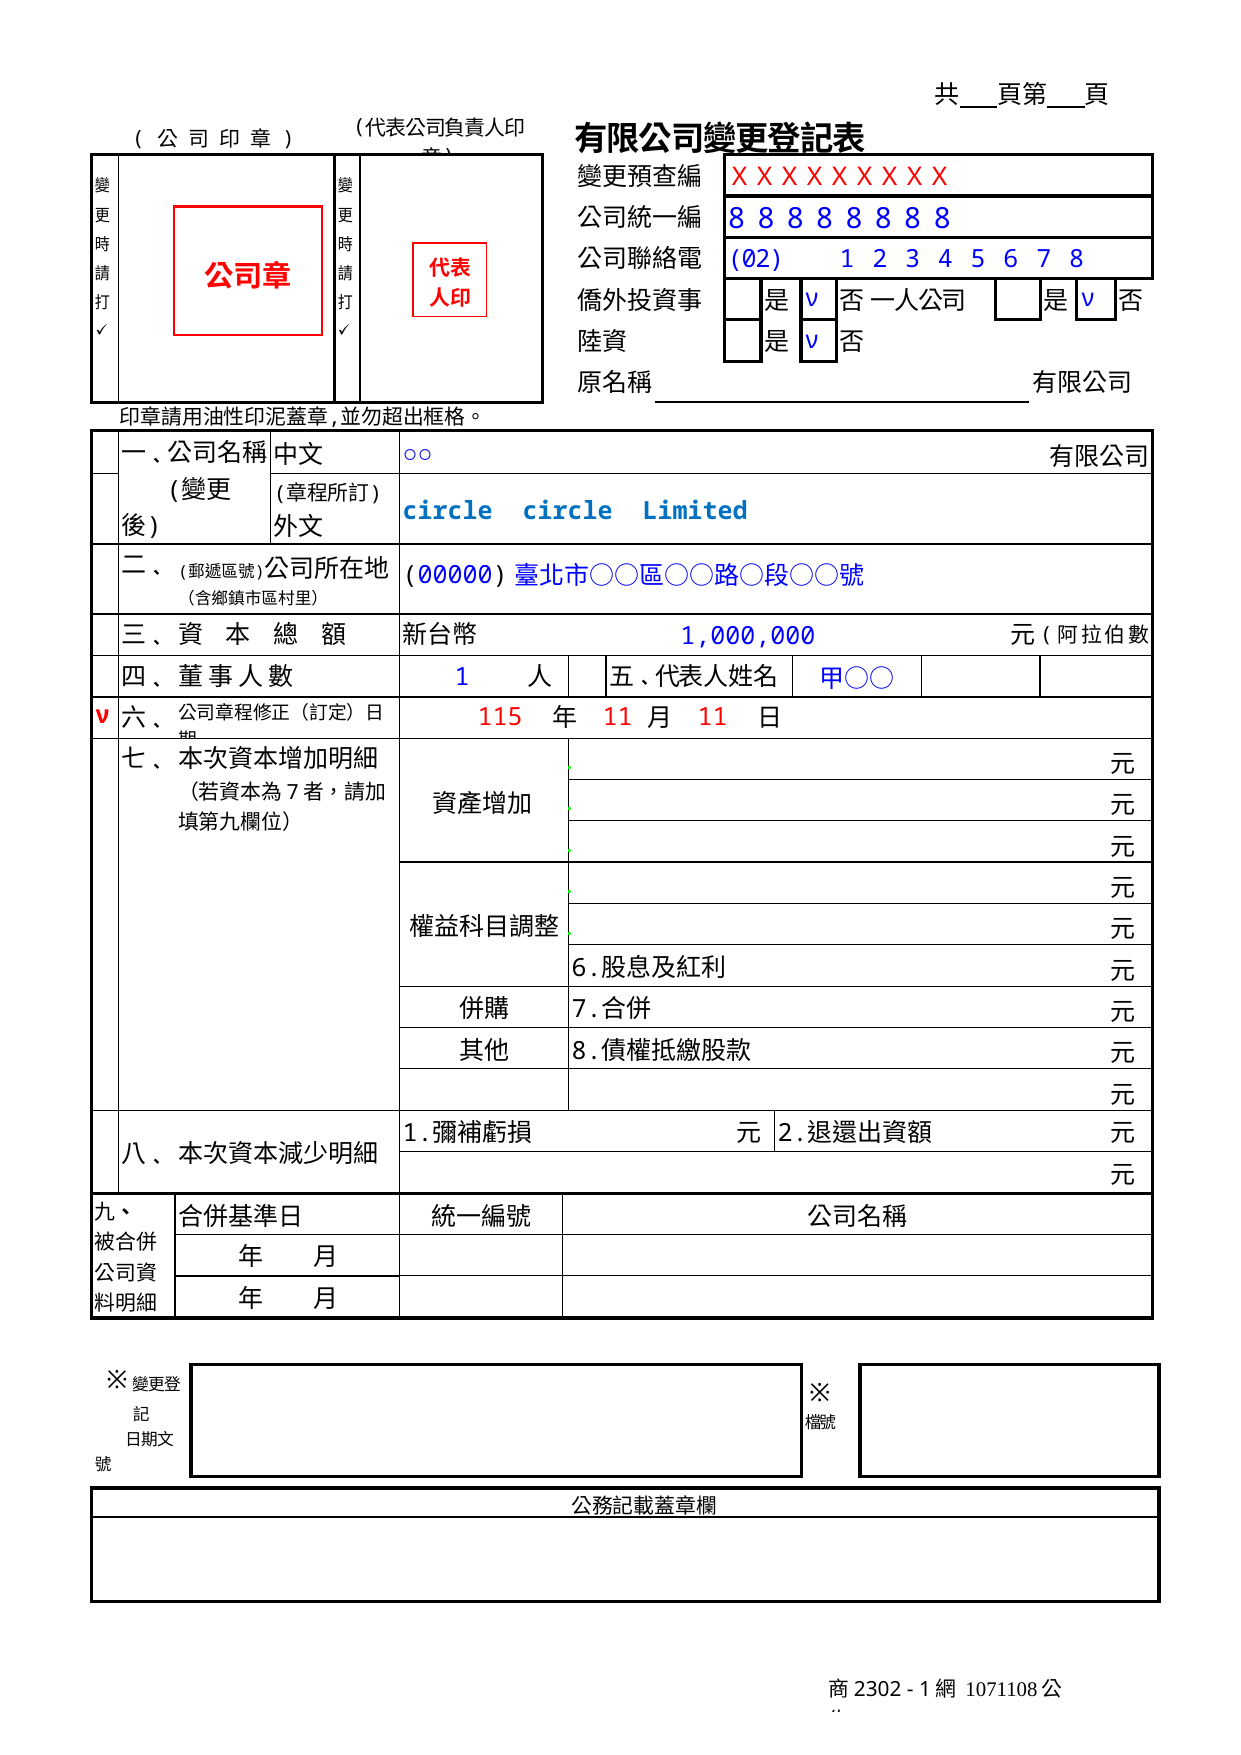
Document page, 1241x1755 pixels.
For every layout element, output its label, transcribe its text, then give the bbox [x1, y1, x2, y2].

table_header ※ 檔號 [803, 1363, 858, 1475]
table_cell 8.債權抵繳股款 [569, 1028, 774, 1068]
table_cell [775, 739, 1107, 779]
table_cell [544, 277, 574, 318]
table_cell 六﹑ [119, 698, 175, 737]
table_cell ν [1078, 280, 1114, 318]
table_cell [775, 863, 1107, 903]
table_cell 6.股息及紅利 [569, 945, 774, 986]
table_cell [544, 236, 574, 277]
table_cell 公司章程修正（訂定）日期 [175, 698, 399, 737]
table_cell 變 更 時 請 打  [93, 156, 118, 401]
table_cell [775, 945, 1107, 986]
table_cell 否 [1117, 280, 1152, 318]
table_cell [1152, 401, 1160, 428]
table_cell 公司統一編號 [574, 194, 723, 236]
table_cell [544, 194, 574, 236]
table_cell 2.財產 [569, 780, 774, 820]
table_cell 3.技術 [569, 821, 774, 861]
table_cell [92, 1475, 1159, 1486]
table_cell [1154, 1234, 1160, 1275]
table_cell 元 [1108, 863, 1151, 903]
table_cell 元 [1108, 904, 1151, 944]
table_cell 合併基準日 [176, 1195, 399, 1234]
table_cell (00000) [400, 545, 511, 613]
table_cell [726, 321, 759, 360]
table_cell 1.彌補虧損 [400, 1111, 547, 1151]
table_cell [1040, 318, 1077, 360]
table_cell [1152, 318, 1160, 360]
table_cell (郵遞區號)公司所在地 （含鄉鎮市區村里） [175, 545, 399, 613]
table_cell [775, 904, 1107, 944]
table_cell ＸＸＸＸＸＸＸＸＸ [726, 156, 1151, 194]
table_cell 元 [1108, 945, 1151, 986]
table_cell [93, 545, 118, 613]
table_cell 五﹑代表人姓名 [607, 656, 792, 696]
table_cell [996, 321, 1010, 360]
table_cell [1116, 318, 1152, 360]
table_header [862, 1366, 1157, 1475]
table_cell 一人公司 [868, 280, 994, 318]
table_cell 是 [763, 318, 799, 360]
table_cell 元 [1108, 1111, 1151, 1151]
table_cell 董事人數 [175, 656, 399, 696]
table_cell [569, 656, 605, 696]
table_cell [400, 1152, 1107, 1192]
table_cell [1154, 1068, 1160, 1109]
table_cell [1154, 861, 1160, 903]
table_cell 三﹑ [119, 615, 175, 655]
table_header (代表公司負責人印章) [335, 111, 543, 153]
table_cell [563, 1276, 1151, 1316]
table_cell 人 [524, 656, 568, 696]
table_cell ν [93, 698, 118, 737]
table_cell 本次資本增加明細 （若資本為7者，請加填第九欄位） [175, 739, 399, 1109]
table_cell [400, 1276, 562, 1316]
table_cell 公司名稱 [563, 1195, 1151, 1234]
table_cell 是 [1042, 280, 1075, 318]
table_cell (02) [726, 239, 836, 277]
table_cell 原名稱 [574, 360, 655, 401]
table_cell 有限公司 [1029, 360, 1152, 401]
table_cell [93, 1111, 118, 1192]
table_cell [1154, 236, 1160, 277]
table_cell [544, 153, 574, 194]
table_cell 資 本 總 額 [175, 615, 399, 655]
table_cell circle circle Limited [400, 474, 1023, 543]
table_cell [775, 780, 1107, 820]
table_cell [93, 739, 118, 1109]
table_cell [544, 360, 574, 401]
table_cell [93, 432, 118, 473]
table_cell [1029, 321, 1040, 360]
table_cell 變 更 時 請 打  [336, 156, 359, 401]
table_cell [1108, 321, 1116, 360]
table_cell 一﹑公司名稱 (變更後) [119, 432, 270, 543]
table_cell ν [803, 321, 835, 360]
table_cell 僑外投資事業 [574, 277, 723, 318]
table_cell [119, 156, 333, 401]
table_cell 否 [838, 318, 996, 360]
table_cell [1154, 1275, 1160, 1316]
table_cell 4.資本公積 [569, 863, 774, 903]
table_cell [1154, 655, 1160, 696]
table_cell 是 [763, 280, 799, 318]
table_cell 88888888 [726, 198, 1151, 236]
table_cell [922, 656, 1039, 696]
table_cell 公司聯絡電話 [574, 236, 723, 277]
table_cell [544, 318, 574, 360]
table_cell 否 [838, 280, 867, 318]
table_cell [1154, 1151, 1160, 1192]
table_cell ν [803, 280, 835, 318]
table_cell [93, 615, 118, 655]
table_cell 115 年 11 月 11 日 [400, 698, 1151, 737]
table_cell [1154, 429, 1160, 473]
table_cell [775, 1069, 1107, 1109]
table_cell [1154, 903, 1160, 944]
table_cell 中文 [271, 432, 399, 473]
table_cell 元(阿拉伯數字) [1010, 615, 1151, 655]
table_cell [563, 1235, 1151, 1275]
table_cell 新台幣 [400, 615, 485, 655]
table_cell 元 [1108, 1152, 1151, 1192]
table_cell 元 [1108, 821, 1151, 861]
table_cell 併購 [400, 987, 568, 1027]
table_header 有限公司變更登記表 [543, 111, 1160, 153]
table_cell [775, 987, 1107, 1027]
table_cell [1023, 321, 1029, 360]
table_cell 2.退還出資額 [775, 1111, 941, 1151]
table_cell 臺北市○○區○○路○段○○號 [511, 545, 1151, 613]
table_cell [1154, 153, 1160, 194]
table_header ※變更登記 日期文號 [92, 1363, 189, 1475]
table_cell 1 [400, 656, 524, 696]
table_cell 元 [1108, 987, 1151, 1027]
table_cell [400, 1069, 568, 1109]
table_header ( 公 司 印 章 ) [92, 111, 335, 153]
table_cell [1154, 543, 1160, 613]
table_cell 年 月 日 [176, 1235, 399, 1275]
table_cell [1154, 473, 1160, 543]
table_cell 公務記載蓋章欄 [93, 1490, 1157, 1516]
table_cell 元 [1108, 1069, 1151, 1109]
table_cell [569, 1069, 774, 1109]
table_cell 1.現金 [569, 739, 774, 779]
table_cell 統一編號 [400, 1195, 562, 1234]
table_cell [775, 1028, 1107, 1068]
table_cell 八﹑ [119, 1111, 175, 1192]
table_cell 元 [1108, 780, 1151, 820]
table_cell 七﹑ [119, 739, 175, 1109]
table_cell [1023, 474, 1151, 543]
table_cell [1154, 944, 1160, 986]
table_cell [1154, 1110, 1160, 1151]
table_cell [400, 1235, 562, 1275]
table_cell [93, 474, 118, 543]
table_cell 陸資 [574, 318, 723, 360]
table_cell [1152, 360, 1160, 401]
table_cell 年 月 日 [176, 1277, 399, 1316]
table_cell [93, 656, 118, 696]
table_cell 二﹑ [119, 545, 175, 613]
table_cell [941, 1111, 1107, 1151]
table_cell [726, 280, 759, 318]
table_cell 7.合併 [569, 987, 774, 1027]
table_cell 九、 被合併公司資料明細 [93, 1195, 174, 1316]
table_cell 元 [734, 1111, 774, 1151]
table_cell 1,000,000 [485, 615, 1010, 655]
table_cell [1154, 779, 1160, 820]
table_cell [1154, 1192, 1160, 1234]
table_cell 元 [1108, 1028, 1151, 1068]
table_cell [1154, 613, 1160, 655]
table_cell 有限公司 [1023, 432, 1151, 473]
table_cell 12345678 [836, 239, 1151, 277]
table_cell 資產增加 [400, 739, 568, 861]
table_cell 5.法定盈餘公積 [569, 904, 774, 944]
table_cell 本次資本減少明細 [175, 1111, 399, 1192]
table_cell [361, 156, 541, 401]
table_cell [775, 821, 1107, 861]
table_cell 四﹑ [119, 656, 175, 696]
table_cell 其他 [400, 1028, 568, 1068]
table_cell [547, 1111, 733, 1151]
table_cell [1154, 820, 1160, 861]
table_cell 權益科目調整 [400, 863, 568, 986]
table_cell [1077, 321, 1107, 360]
table_cell [1154, 986, 1160, 1027]
table_cell ○○ [400, 432, 1023, 473]
table_cell [93, 1518, 1157, 1600]
table_cell [1154, 1027, 1160, 1068]
table_cell (章程所訂)外文 [271, 474, 399, 543]
table_cell 甲○○ [793, 656, 921, 696]
table_cell [1041, 656, 1151, 696]
table_cell 變更預查編號 [574, 153, 723, 194]
table_cell 元 [1108, 739, 1151, 779]
table_cell [1152, 277, 1160, 318]
table_cell 印章請用油性印泥蓋章,並勿超出框格。 [92, 401, 1152, 428]
table_cell [1154, 194, 1160, 236]
table_cell [655, 360, 1029, 401]
table_header [193, 1366, 800, 1475]
table_cell [997, 280, 1039, 318]
table_cell [1010, 321, 1023, 360]
table_cell [1154, 696, 1160, 737]
table_cell [1154, 738, 1160, 779]
